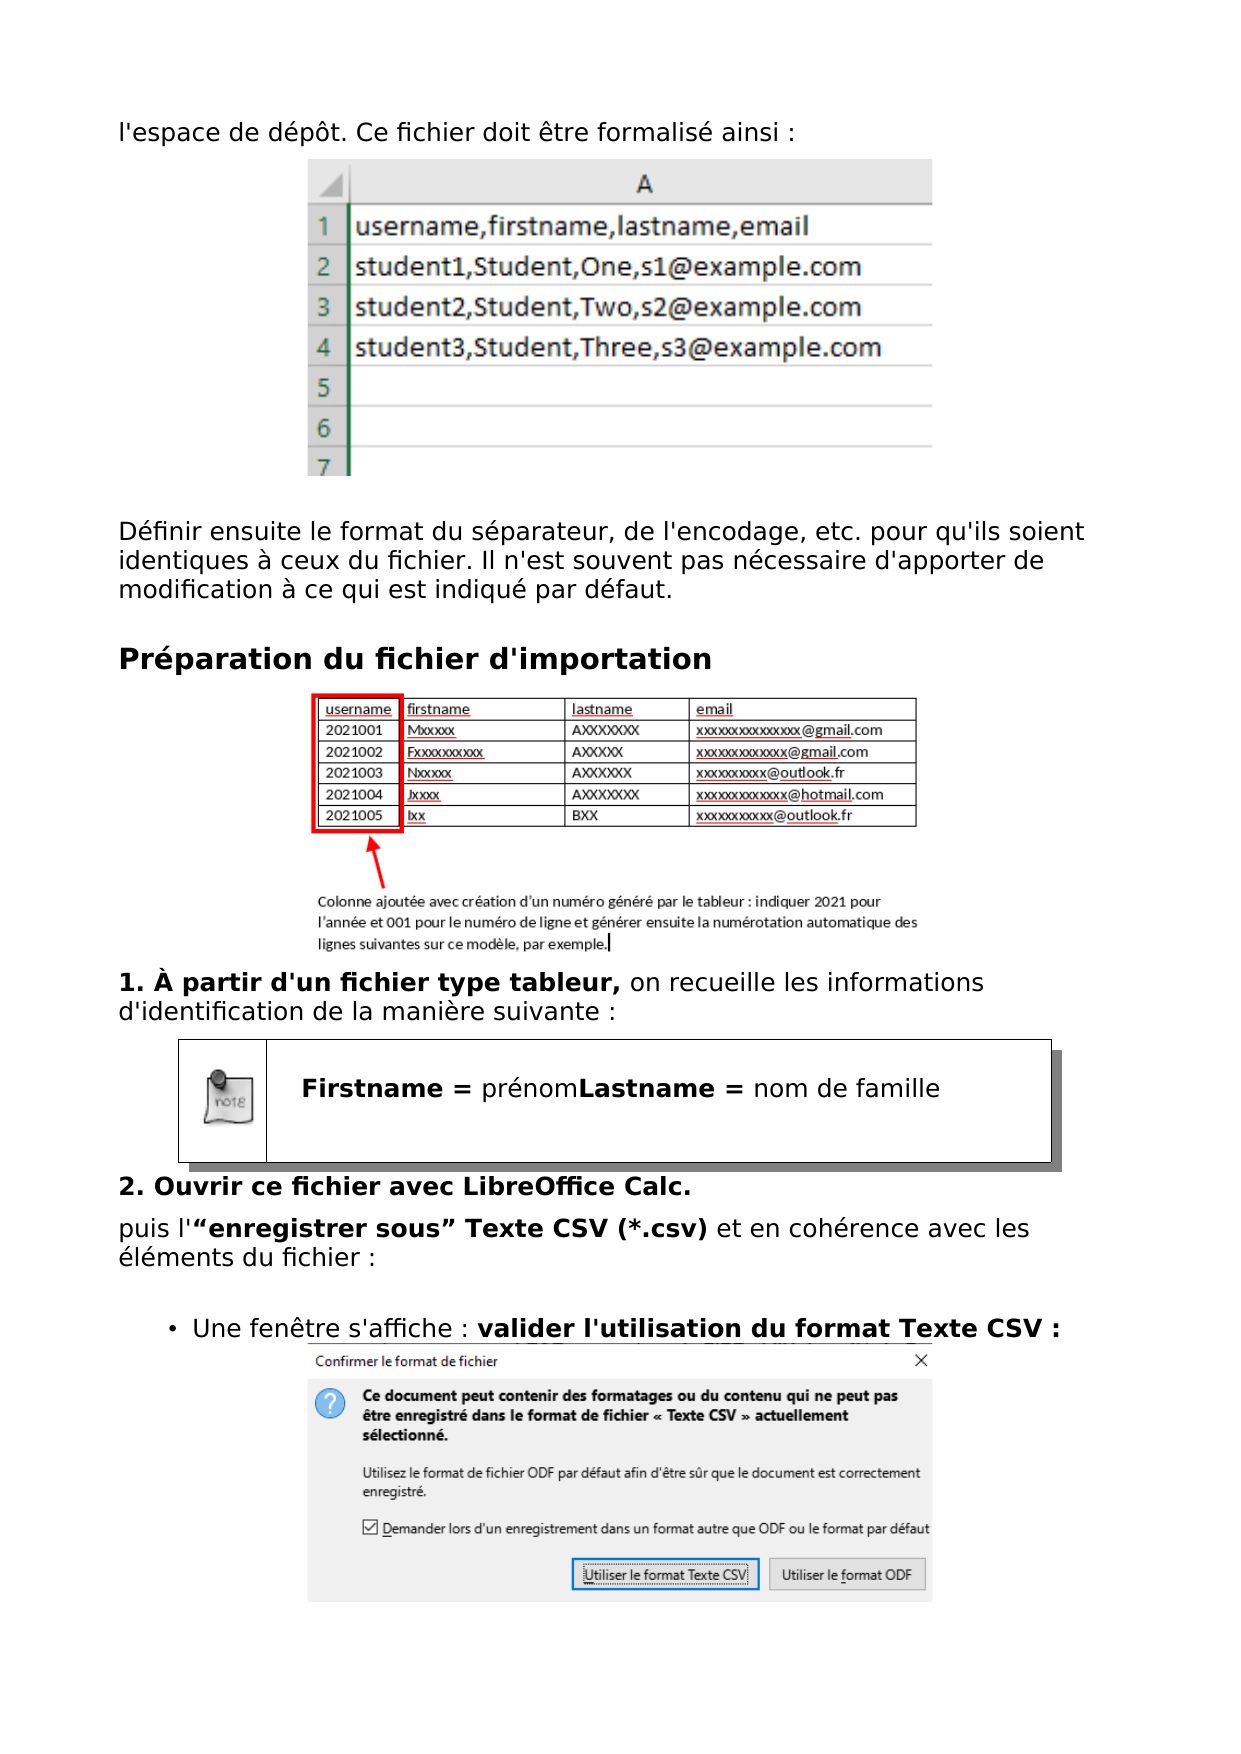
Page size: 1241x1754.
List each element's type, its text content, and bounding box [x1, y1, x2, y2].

table_header Firstname = prénomLastname = nom de famille [267, 1040, 1051, 1162]
table_header [179, 1040, 266, 1162]
text 1. À partir d'un fichier type tableur, on recueille les informations d'identification de la manière suivante : [118, 688, 1122, 1027]
list Une fenêtre s'affiche : valider l'utilisation du format Texte CSV : [177, 1314, 1122, 1343]
subtitle Préparation du fichier d'importation [118, 642, 1122, 676]
picture [307, 1343, 933, 1602]
picture [307, 688, 933, 969]
text puis l'“enregistrer sous” Texte CSV (*.csv) et en cohérence avec les éléments du fichier : [118, 1214, 1122, 1272]
text l'espace de dépôt. Ce fichier doit être formalisé ainsi : [118, 118, 1122, 147]
text 2. Ouvrir ce fichier avec LibreOffice Calc. [118, 1172, 1122, 1201]
picture [190, 1062, 266, 1138]
text Définir ensuite le format du séparateur, de l'encodage, etc. pour qu'ils soient identiques à ceux du fichier. Il n'est souvent pas nécessaire d'apporter de modification à ce qui est indiqué par défaut. [118, 517, 1122, 604]
picture [307, 159, 933, 476]
